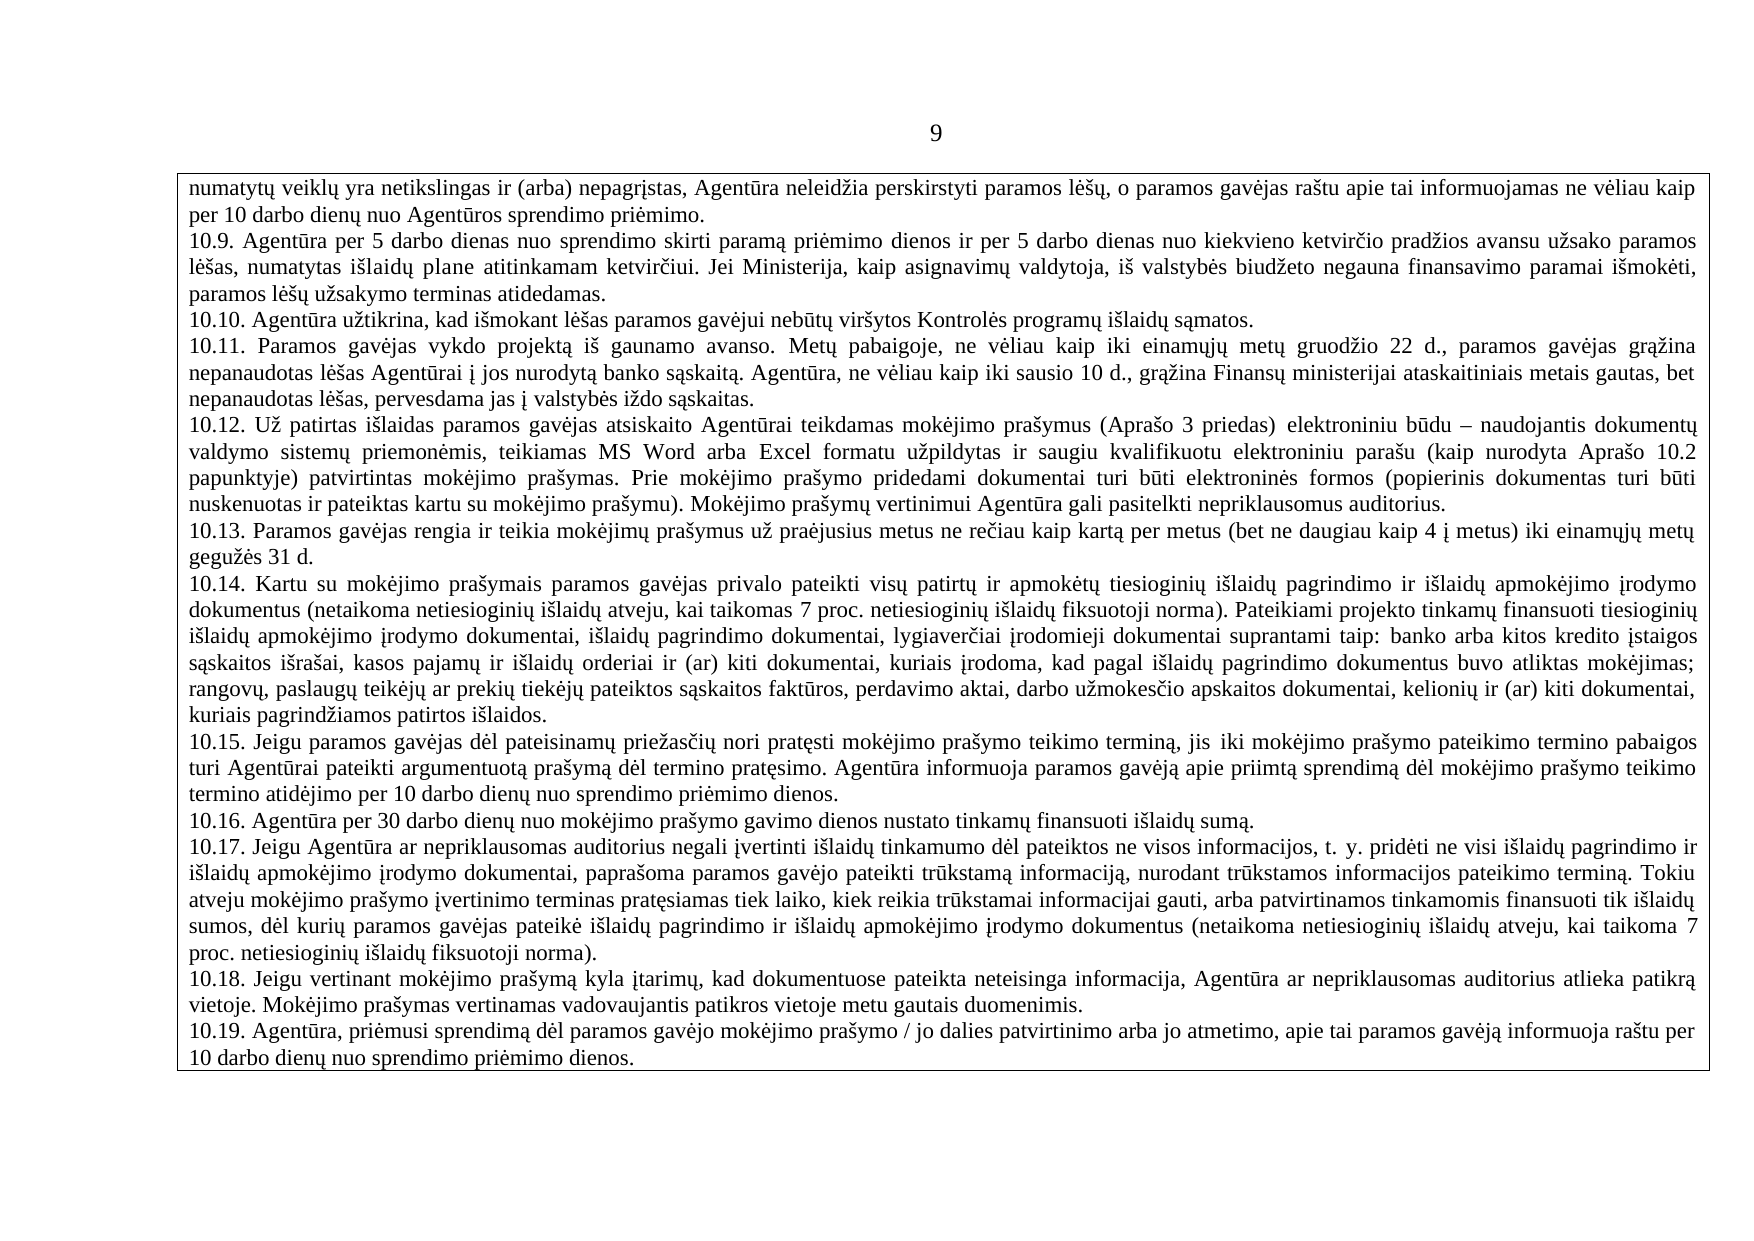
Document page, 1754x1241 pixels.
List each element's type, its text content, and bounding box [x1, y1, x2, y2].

table_cell numatytų veiklų yra netikslingas ir (arba) nepagrįstas, Agentūra neleidžia perskirstyti paramos lėšų, o paramos gavėjas raštu apie tai informuojamas ne vėliau kaip per 10 darbo dienų nuo Agentūros sprendimo priėmimo. 10.9. Agentūra per 5 darbo dienas nuo sprendimo skirti paramą priėmimo dienos ir per 5 darbo dienas nuo kiekvieno ketvirčio pradžios avansu užsako paramos lėšas, numatytas išlaidų plane atitinkamam ketvirčiui. Jei Ministerija, kaip asignavimų valdytoja, iš valstybės biudžeto negauna finansavimo paramai išmokėti, paramos lėšų užsakymo terminas atidedamas. 10.10. Agentūra užtikrina, kad išmokant lėšas paramos gavėjui nebūtų viršytos Kontrolės programų išlaidų sąmatos. 10.11. Paramos gavėjas vykdo projektą iš gaunamo avanso. Metų pabaigoje, ne vėliau kaip iki einamųjų metų gruodžio 22 d., paramos gavėjas grąžina nepanaudotas lėšas Agentūrai į jos nurodytą banko sąskaitą. Agentūra, ne vėliau kaip iki sausio 10 d., grąžina Finansų ministerijai ataskaitiniais metais gautas, bet nepanaudotas lėšas, pervesdama jas į valstybės iždo sąskaitas. 10.12. Už patirtas išlaidas paramos gavėjas atsiskaito Agentūrai teikdamas mokėjimo prašymus (Aprašo 3 priedas) elektroniniu būdu – naudojantis dokumentų valdymo sistemų priemonėmis, teikiamas MS Word arba Excel formatu užpildytas ir saugiu kvalifikuotu elektroniniu parašu (kaip nurodyta Aprašo 10.2 papunktyje) patvirtintas mokėjimo prašymas. Prie mokėjimo prašymo pridedami dokumentai turi būti elektroninės formos (popierinis dokumentas turi būti nuskenuotas ir pateiktas kartu su mokėjimo prašymu). Mokėjimo prašymų vertinimui Agentūra gali pasitelkti nepriklausomus auditorius. 10.13. Paramos gavėjas rengia ir teikia mokėjimų prašymus už praėjusius metus ne rečiau kaip kartą per metus (bet ne daugiau kaip 4 į metus) iki einamųjų metų gegužės 31 d. 10.14. Kartu su mokėjimo prašymais paramos gavėjas privalo pateikti visų patirtų ir apmokėtų tiesioginių išlaidų pagrindimo ir išlaidų apmokėjimo įrodymo dokumentus (netaikoma netiesioginių išlaidų atveju, kai taikomas 7 proc. netiesioginių išlaidų fiksuotoji norma). Pateikiami projekto tinkamų finansuoti tiesioginių išlaidų apmokėjimo įrodymo dokumentai, išlaidų pagrindimo dokumentai, lygiaverčiai įrodomieji dokumentai suprantami taip: banko arba kitos kredito įstaigos sąskaitos išrašai, kasos pajamų ir išlaidų orderiai ir (ar) kiti dokumentai, kuriais įrodoma, kad pagal išlaidų pagrindimo dokumentus buvo atliktas mokėjimas; rangovų, paslaugų teikėjų ar prekių tiekėjų pateiktos sąskaitos faktūros, perdavimo aktai, darbo užmokesčio apskaitos dokumentai, kelionių ir (ar) kiti dokumentai, kuriais pagrindžiamos patirtos išlaidos. 10.15. Jeigu paramos gavėjas dėl pateisinamų priežasčių nori pratęsti mokėjimo prašymo teikimo terminą, jis iki mokėjimo prašymo pateikimo termino pabaigos turi Agentūrai pateikti argumentuotą prašymą dėl termino pratęsimo. Agentūra informuoja paramos gavėją apie priimtą sprendimą dėl mokėjimo prašymo teikimo termino atidėjimo per 10 darbo dienų nuo sprendimo priėmimo dienos. 10.16. Agentūra per 30 darbo dienų nuo mokėjimo prašymo gavimo dienos nustato tinkamų finansuoti išlaidų sumą. 10.17. Jeigu Agentūra ar nepriklausomas auditorius negali įvertinti išlaidų tinkamumo dėl pateiktos ne visos informacijos, t. y. pridėti ne visi išlaidų pagrindimo ir išlaidų apmokėjimo įrodymo dokumentai, paprašoma paramos gavėjo pateikti trūkstamą informaciją, nurodant trūkstamos informacijos pateikimo terminą. Tokiu atveju mokėjimo prašymo įvertinimo terminas pratęsiamas tiek laiko, kiek reikia trūkstamai informacijai gauti, arba patvirtinamos tinkamomis finansuoti tik išlaidų sumos, dėl kurių paramos gavėjas pateikė išlaidų pagrindimo ir išlaidų apmokėjimo įrodymo dokumentus (netaikoma netiesioginių išlaidų atveju, kai taikoma 7 proc. netiesioginių išlaidų fiksuotoji norma). 10.18. Jeigu vertinant mokėjimo prašymą kyla įtarimų, kad dokumentuose pateikta neteisinga informacija, Agentūra ar nepriklausomas auditorius atlieka patikrą vietoje. Mokėjimo prašymas vertinamas vadovaujantis patikros vietoje metu gautais duomenimis. 10.19. Agentūra, priėmusi sprendimą dėl paramos gavėjo mokėjimo prašymo / jo dalies patvirtinimo arba jo atmetimo, apie tai paramos gavėją informuoja raštu per 10 darbo dienų nuo sprendimo priėmimo dienos. [178, 174, 1709, 1070]
